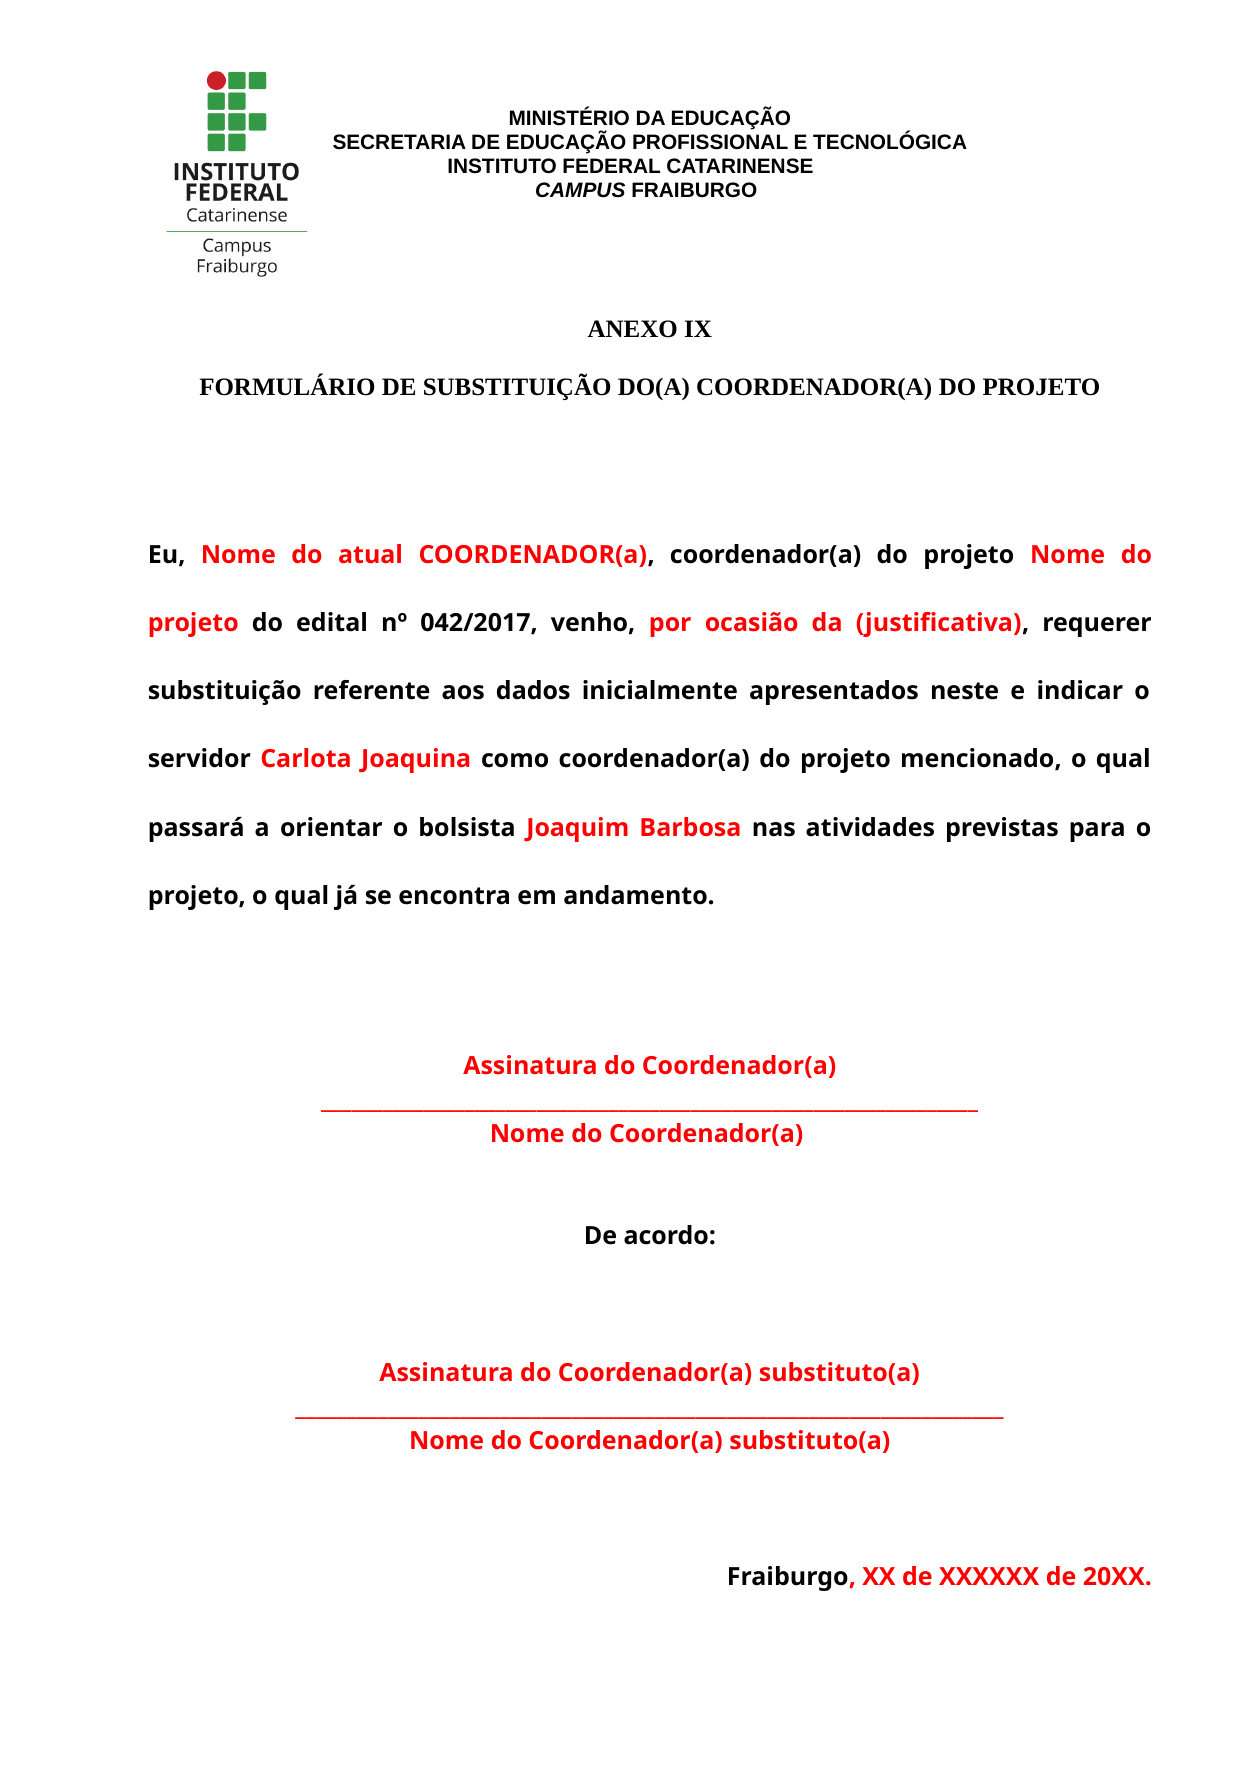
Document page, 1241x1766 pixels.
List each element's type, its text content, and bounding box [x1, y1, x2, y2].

text Assinatura do Coordenador(a) substituto(a) [148, 1354, 1152, 1388]
text Assinatura do Coordenador(a) ________________________________________________________________ [148, 1048, 1152, 1116]
picture [149, 54, 324, 289]
text _____________________________________________________________________ [148, 1388, 1152, 1422]
text FORMULÁRIO DE SUBSTITUIÇÃO DO(A) COORDENADOR(A) DO PROJETO [148, 372, 1152, 400]
text ANEXO IX [148, 314, 1152, 343]
text Fraiburgo, XX de XXXXXX de 20XX. [148, 1558, 1152, 1593]
text Nome do Coordenador(a) substituto(a) [148, 1422, 1152, 1456]
text De acordo: [148, 1218, 1152, 1252]
text Eu, Nome do atual COORDENADOR(a), coordenador(a) do projeto Nome do projeto do edital nº 042/2017, venho, por ocasião da (justificativa), requerer substituição referente aos dados inicialmente apresentados neste e indicar o servidor Carlota Joaquina como coordenador(a) do projeto mencionado, o qual passará a orientar o bolsista Joaquim Barbosa nas atividades previstas para o projeto, o qual já se encontra em andamento. [148, 537, 1152, 911]
text Nome do Coordenador(a) [148, 1116, 1152, 1150]
